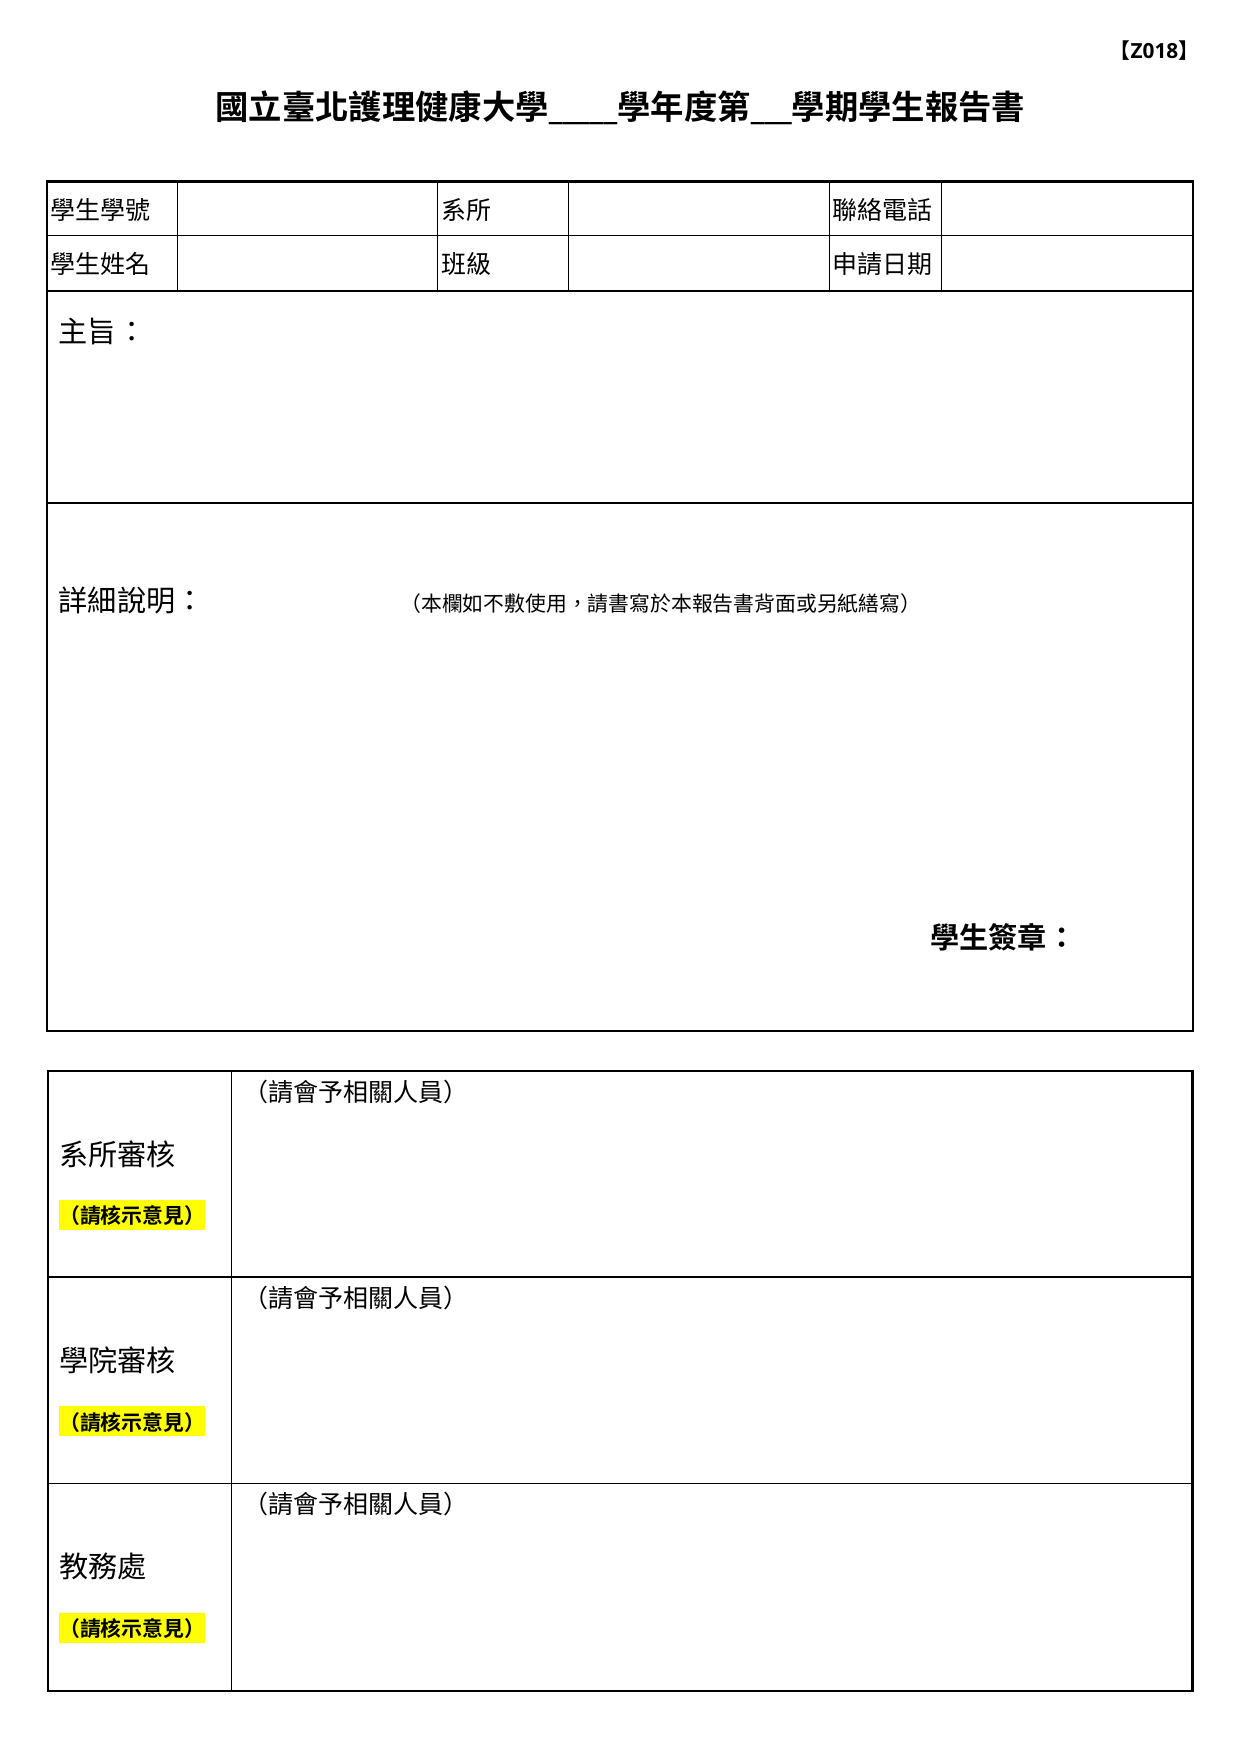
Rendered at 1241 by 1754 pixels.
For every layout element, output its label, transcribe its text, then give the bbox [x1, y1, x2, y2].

text 國立臺北護理健康大學_____學年度第___學期學生報告書 [41, 68, 1199, 143]
table_cell 學生姓名 [48, 236, 177, 290]
table_header 聯絡電話 [830, 183, 941, 235]
table_header 系所 [438, 183, 568, 235]
table_header 系所審核 （請核示意見） [49, 1072, 231, 1276]
table_header [942, 183, 1192, 235]
table_cell [178, 236, 437, 290]
table_cell （請會予相關人員） [232, 1484, 1191, 1690]
table_cell [569, 236, 829, 290]
table_cell 申請日期 [830, 236, 941, 290]
table_header 學生學號 [48, 183, 177, 235]
table_header [178, 183, 437, 235]
table_cell 詳細說明： （本欄如不敷使用，請書寫於本報告書背面或另紙繕寫） 學生簽章： [48, 504, 1192, 1030]
table_cell 學院審核 （請核示意見） [49, 1278, 231, 1483]
table_cell 主旨： [48, 292, 1192, 502]
table_header [569, 183, 829, 235]
table_header （請會予相關人員） [232, 1072, 1191, 1276]
table_cell 教務處 （請核示意見） [49, 1484, 231, 1690]
table_cell （請會予相關人員） [232, 1278, 1191, 1483]
table_cell 班級 [438, 236, 568, 290]
text 【Z018】 [41, 30, 1199, 68]
table_cell [942, 236, 1192, 290]
